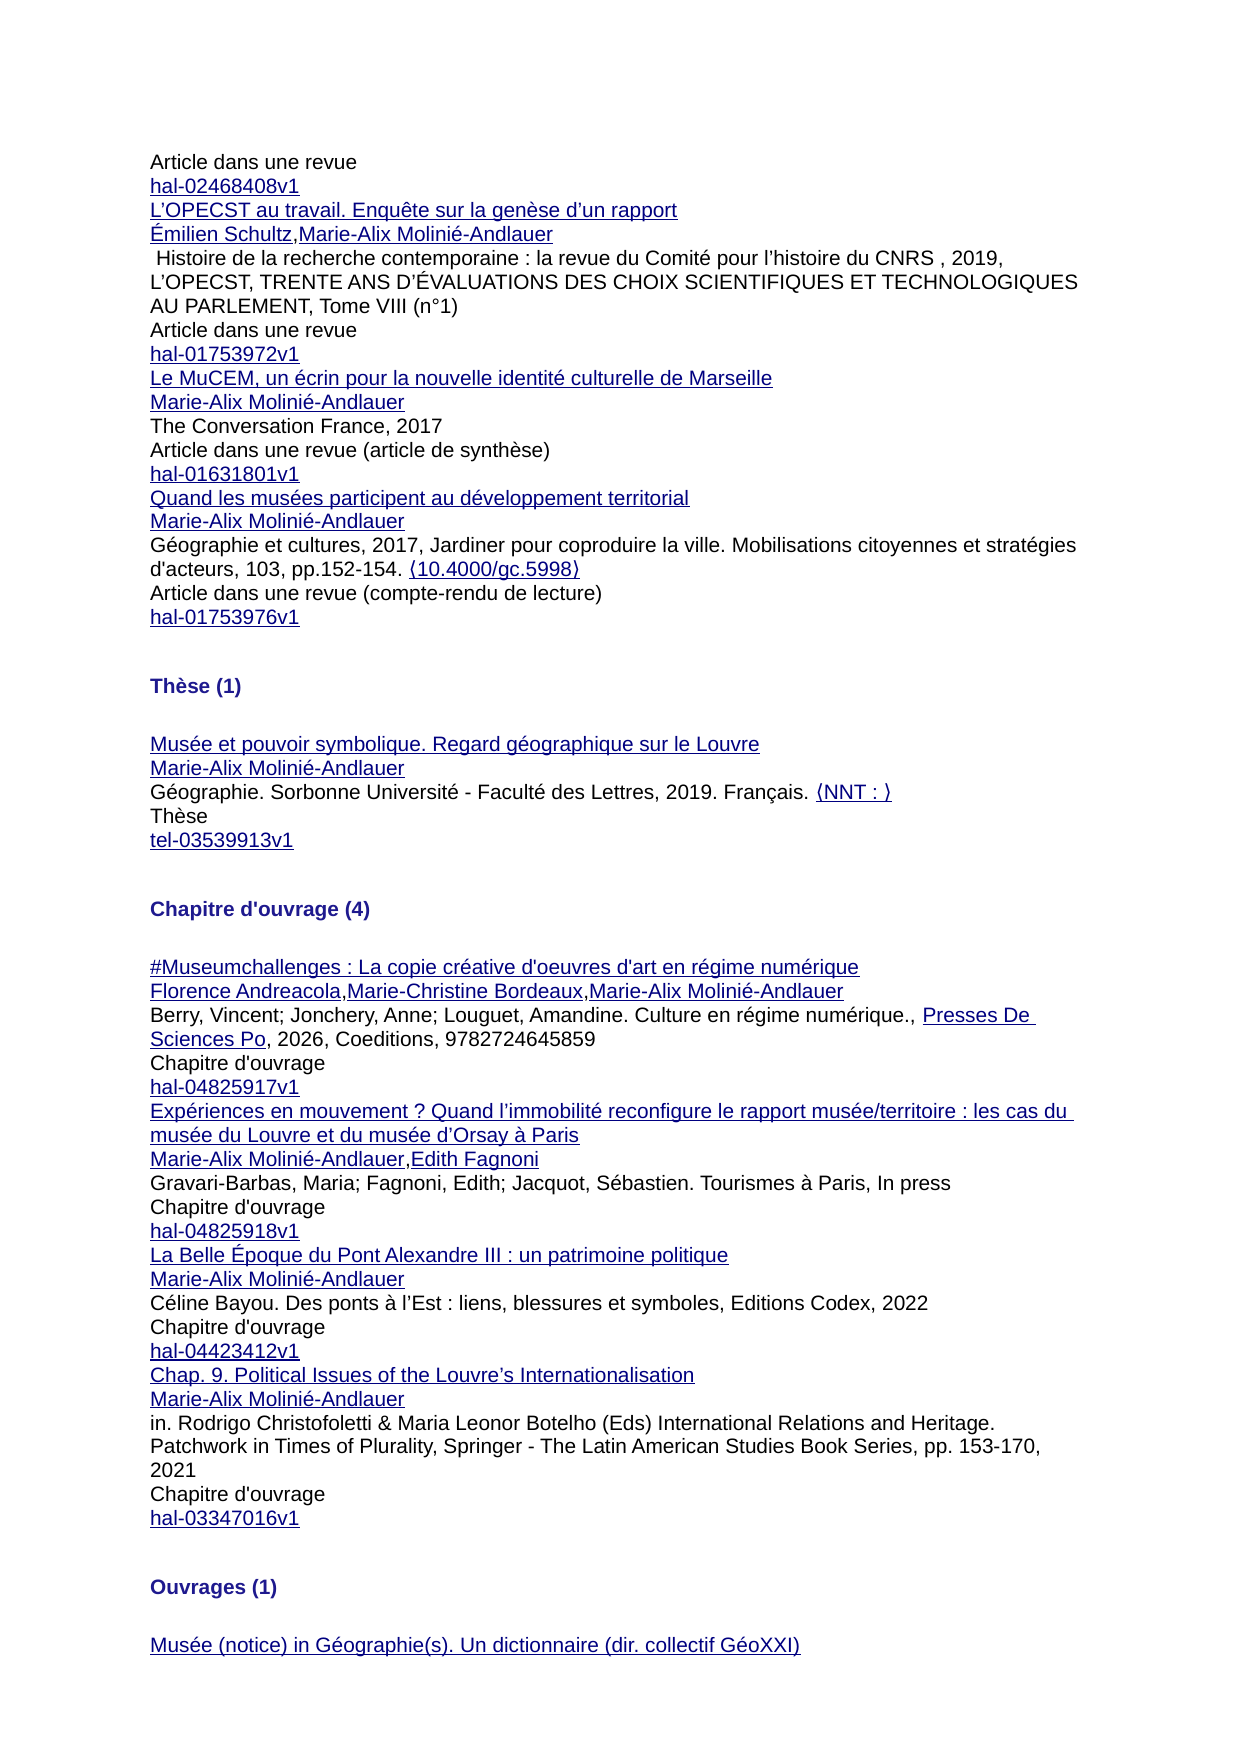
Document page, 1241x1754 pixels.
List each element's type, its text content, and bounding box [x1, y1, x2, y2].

table_header Musée (notice) in Géographie(s). Un dictionnaire (dir. collectif GéoXXI) [150, 1633, 1090, 1657]
table_cell La Belle Époque du Pont Alexandre III : un patrimoine politique Marie-Alix Molinié-Andlauer Céline Bayou. Des ponts à l’Est : liens, blessures et symboles, Editions Codex, 2022 Chapitre d'ouvrage hal-04423412v1 [150, 1243, 1090, 1362]
table_cell Le MuCEM, un écrin pour la nouvelle identité culturelle de Marseille Marie-Alix Molinié-Andlauer The Conversation France, 2017 Article dans une revue (article de synthèse) hal-01631801v1 [150, 366, 1090, 485]
subtitle Chapitre d'ouvrage (4) [150, 897, 1090, 921]
table_header #Museumchallenges : La copie créative d'oeuvres d'art en régime numérique Florence Andreacola,Marie-Christine Bordeaux,Marie-Alix Molinié-Andlauer Berry, Vincent; Jonchery, Anne; Louguet, Amandine. Culture en régime numérique., Presses De Sciences Po, 2026, Coeditions, 9782724645859 Chapitre d'ouvrage hal-04825917v1 [150, 955, 1090, 1099]
subtitle Ouvrages (1) [150, 1575, 1090, 1599]
subtitle Thèse (1) [150, 674, 1090, 698]
table_cell L’OPECST au travail. Enquête sur la genèse d’un rapport Émilien Schultz,Marie-Alix Molinié-Andlauer Histoire de la recherche contemporaine : la revue du Comité pour l’histoire du CNRS , 2019, L’OPECST, TRENTE ANS D’ÉVALUATIONS DES CHOIX SCIENTIFIQUES ET TECHNOLOGIQUES AU PARLEMENT, Tome VIII (n°1) Article dans une revue hal-01753972v1 [150, 198, 1090, 366]
table_header Musée et pouvoir symbolique. Regard géographique sur le Louvre Marie-Alix Molinié-Andlauer Géographie. Sorbonne Université - Faculté des Lettres, 2019. Français. ⟨NNT : ⟩ Thèse tel-03539913v1 [150, 732, 1090, 852]
table_cell Article dans une revue hal-02468408v1 [150, 150, 1090, 198]
table_cell Expériences en mouvement ? Quand l’immobilité reconfigure le rapport musée/territoire : les cas du musée du Louvre et du musée d’Orsay à Paris Marie-Alix Molinié-Andlauer,Edith Fagnoni Gravari-Barbas, Maria; Fagnoni, Edith; Jacquot, Sébastien. Tourismes à Paris, In press Chapitre d'ouvrage hal-04825918v1 [150, 1099, 1090, 1243]
table_cell Quand les musées participent au développement territorial Marie-Alix Molinié-Andlauer Géographie et cultures, 2017, Jardiner pour coproduire la ville. Mobilisations citoyennes et stratégies d'acteurs, 103, pp.152-154. ⟨10.4000/gc.5998⟩ Article dans une revue (compte-rendu de lecture) hal-01753976v1 [150, 485, 1090, 629]
table_cell Chap. 9. Political Issues of the Louvre’s Internationalisation Marie-Alix Molinié-Andlauer in. Rodrigo Christofoletti & Maria Leonor Botelho (Eds) International Relations and Heritage. Patchwork in Times of Plurality, Springer - The Latin American Studies Book Series, pp. 153-170, 2021 Chapitre d'ouvrage hal-03347016v1 [150, 1363, 1090, 1530]
